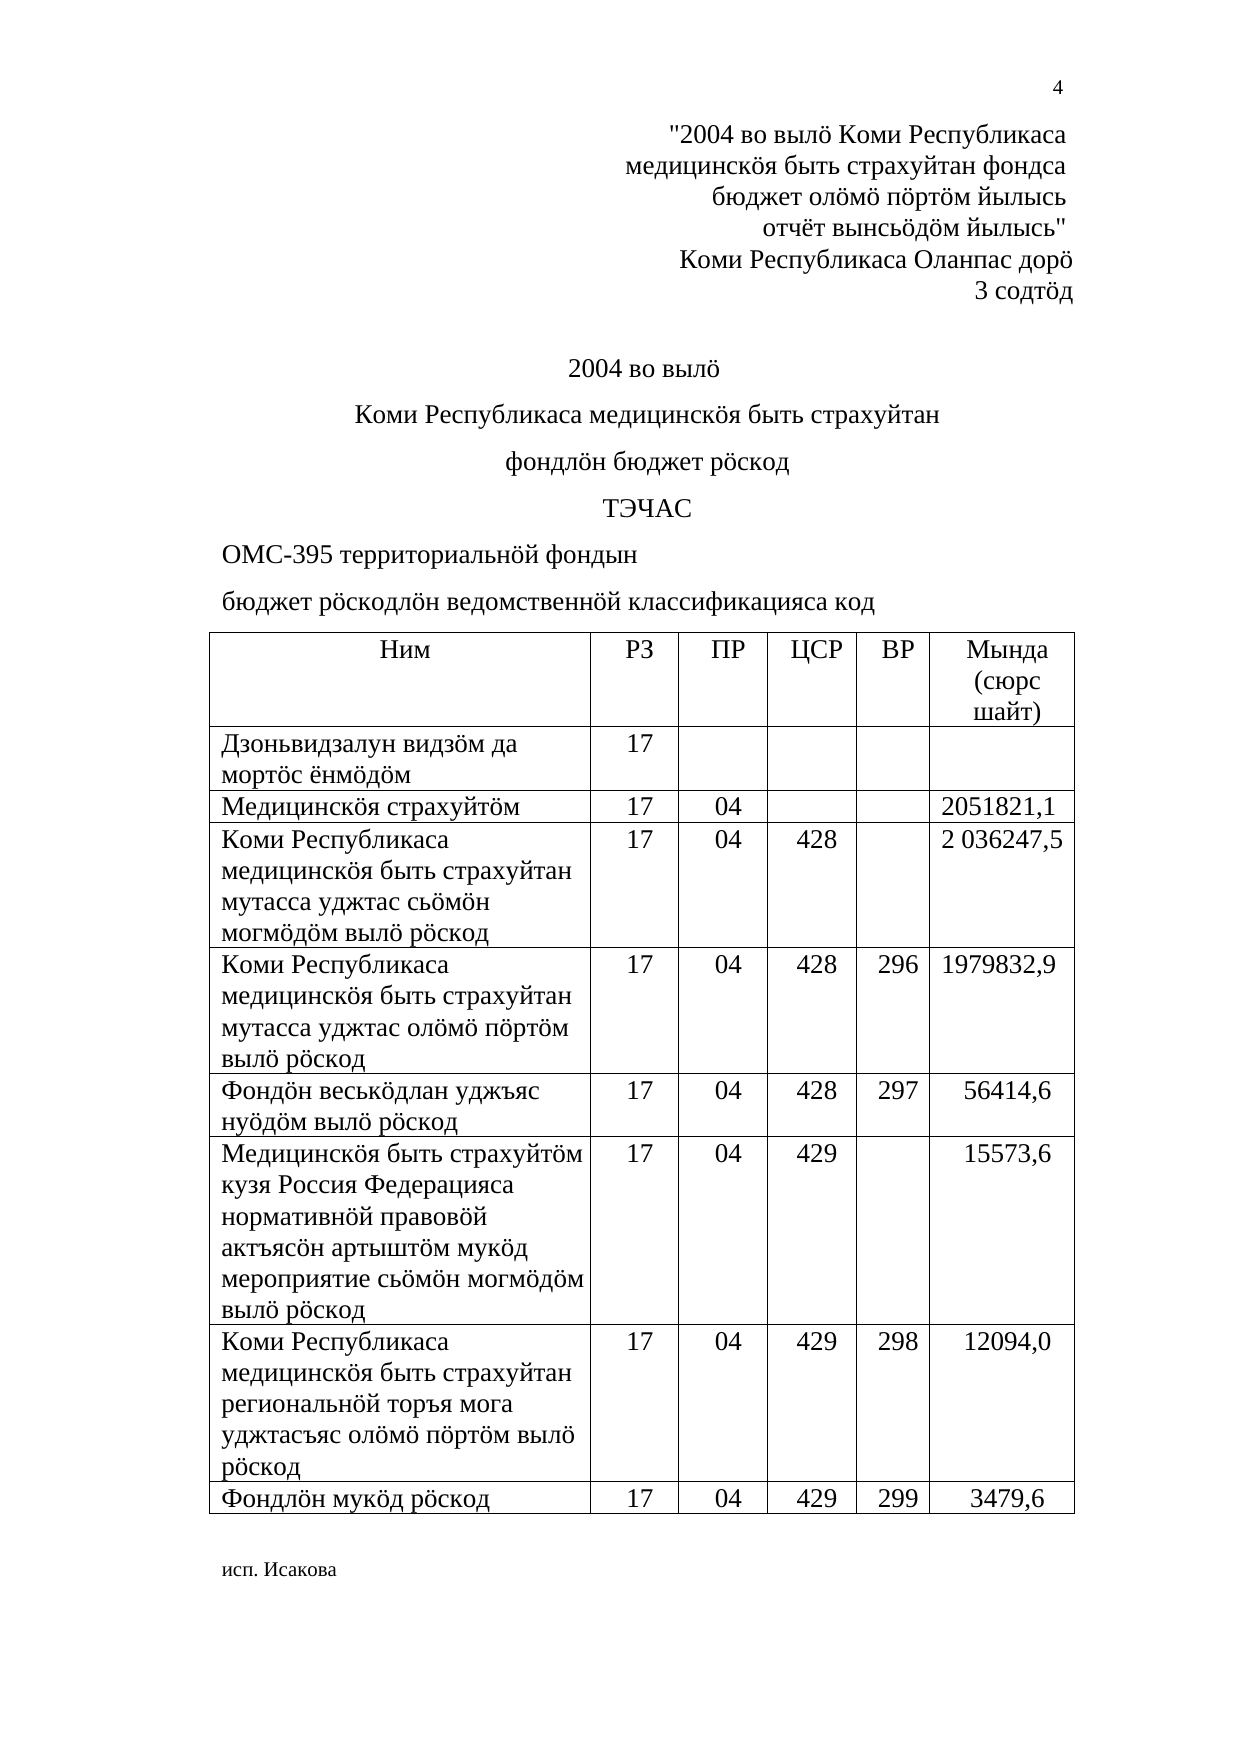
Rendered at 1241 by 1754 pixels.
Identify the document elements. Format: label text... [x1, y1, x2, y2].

table_header Ним [210, 633, 590, 726]
text бюджет рöскодлöн ведомственнöй классификацияса код [222, 585, 1073, 616]
table_cell 1979832,9 [930, 948, 1074, 1073]
table_cell 04 [679, 1137, 767, 1324]
text медицинскöя быть страхуйтан фондса [222, 149, 1073, 180]
table_cell [768, 791, 856, 822]
table_header ПР [679, 633, 767, 726]
table_header ЦСР [768, 633, 856, 726]
table_cell Коми Республикаса медицинскöя быть страхуйтан мутасса уджтас олöмö пöртöм вылö рöскод [210, 948, 590, 1073]
table_cell Коми Республикаса медицинскöя быть страхуйтан мутасса уджтас сьöмöн могмöдöм вылö рöскод [210, 823, 590, 947]
table_cell Медицинскöя быть страхуйтöм кузя Россия Федерацияса нормативнöй правовöй актъясöн артыштöм мукöд мероприятие сьöмöн могмöдöм вылö рöскод [210, 1137, 590, 1324]
table_cell 296 [857, 948, 929, 1073]
text фондлöн бюджет рöскод [222, 445, 1073, 476]
table_cell 428 [768, 823, 856, 947]
text исп. Исакова [222, 1557, 1073, 1581]
table_cell 429 [768, 1325, 856, 1481]
table_cell 04 [679, 823, 767, 947]
table_header ВР [857, 633, 929, 726]
table_cell 04 [679, 1074, 767, 1136]
table_cell 299 [857, 1482, 929, 1513]
table_cell 17 [591, 791, 678, 822]
table_cell [857, 791, 929, 822]
table_cell 17 [591, 727, 678, 789]
table_cell Фондöн веськöдлан уджъяс нуöдöм вылö рöскод [210, 1074, 590, 1136]
text ОМС-395 территориальнöй фондын [222, 538, 1073, 569]
table_cell Медицинскöя страхуйтöм [210, 791, 590, 822]
table_cell [930, 727, 1074, 789]
table_cell 2 036247,5 [930, 823, 1074, 947]
table_cell [768, 727, 856, 789]
text ТЭЧАС [222, 492, 1073, 523]
table_cell 17 [591, 1482, 678, 1513]
table_cell 04 [679, 791, 767, 822]
table_cell 297 [857, 1074, 929, 1136]
table_cell [857, 727, 929, 789]
table_cell [857, 1137, 929, 1324]
table_cell Фондлöн мукöд рöскод [210, 1482, 590, 1513]
table_cell [679, 727, 767, 789]
text отчёт вынсьöдöм йылысь" [222, 212, 1073, 243]
table_header РЗ [591, 633, 678, 726]
table_cell 428 [768, 948, 856, 1073]
table_cell 04 [679, 1482, 767, 1513]
table_header Мында (сюрс шайт) [930, 633, 1074, 726]
table_cell 2051821,1 [930, 791, 1074, 822]
table_cell 17 [591, 823, 678, 947]
table_cell 12094,0 [930, 1325, 1074, 1481]
text бюджет олöмö пöртöм йылысь [222, 180, 1073, 212]
table_cell 429 [768, 1482, 856, 1513]
table_cell 15573,6 [930, 1137, 1074, 1324]
table_cell 17 [591, 1137, 678, 1324]
table_cell Коми Республикаса медицинскöя быть страхуйтан региональнöй торъя мога уджтасъяс олöмö пöртöм вылö рöскод [210, 1325, 590, 1481]
table_cell 428 [768, 1074, 856, 1136]
table_cell [857, 823, 929, 947]
table_cell Дзоньвидзалун видзöм да мортöс ёнмöдöм [210, 727, 590, 789]
table_cell 17 [591, 948, 678, 1073]
table_cell 298 [857, 1325, 929, 1481]
table_cell 56414,6 [930, 1074, 1074, 1136]
text Коми Республикаса медицинскöя быть страхуйтан [222, 398, 1073, 429]
table_cell 17 [591, 1074, 678, 1136]
text Коми Республикаса Оланпас дорö [222, 243, 1073, 274]
table_cell 04 [679, 948, 767, 1073]
table_cell 3479,6 [930, 1482, 1074, 1513]
text 2004 во вылö [222, 352, 1073, 383]
table_cell 04 [679, 1325, 767, 1481]
table_cell 17 [591, 1325, 678, 1481]
text 3 содтöд [222, 274, 1073, 305]
text "2004 во вылö Коми Республикаса [222, 118, 1073, 149]
table_cell 429 [768, 1137, 856, 1324]
